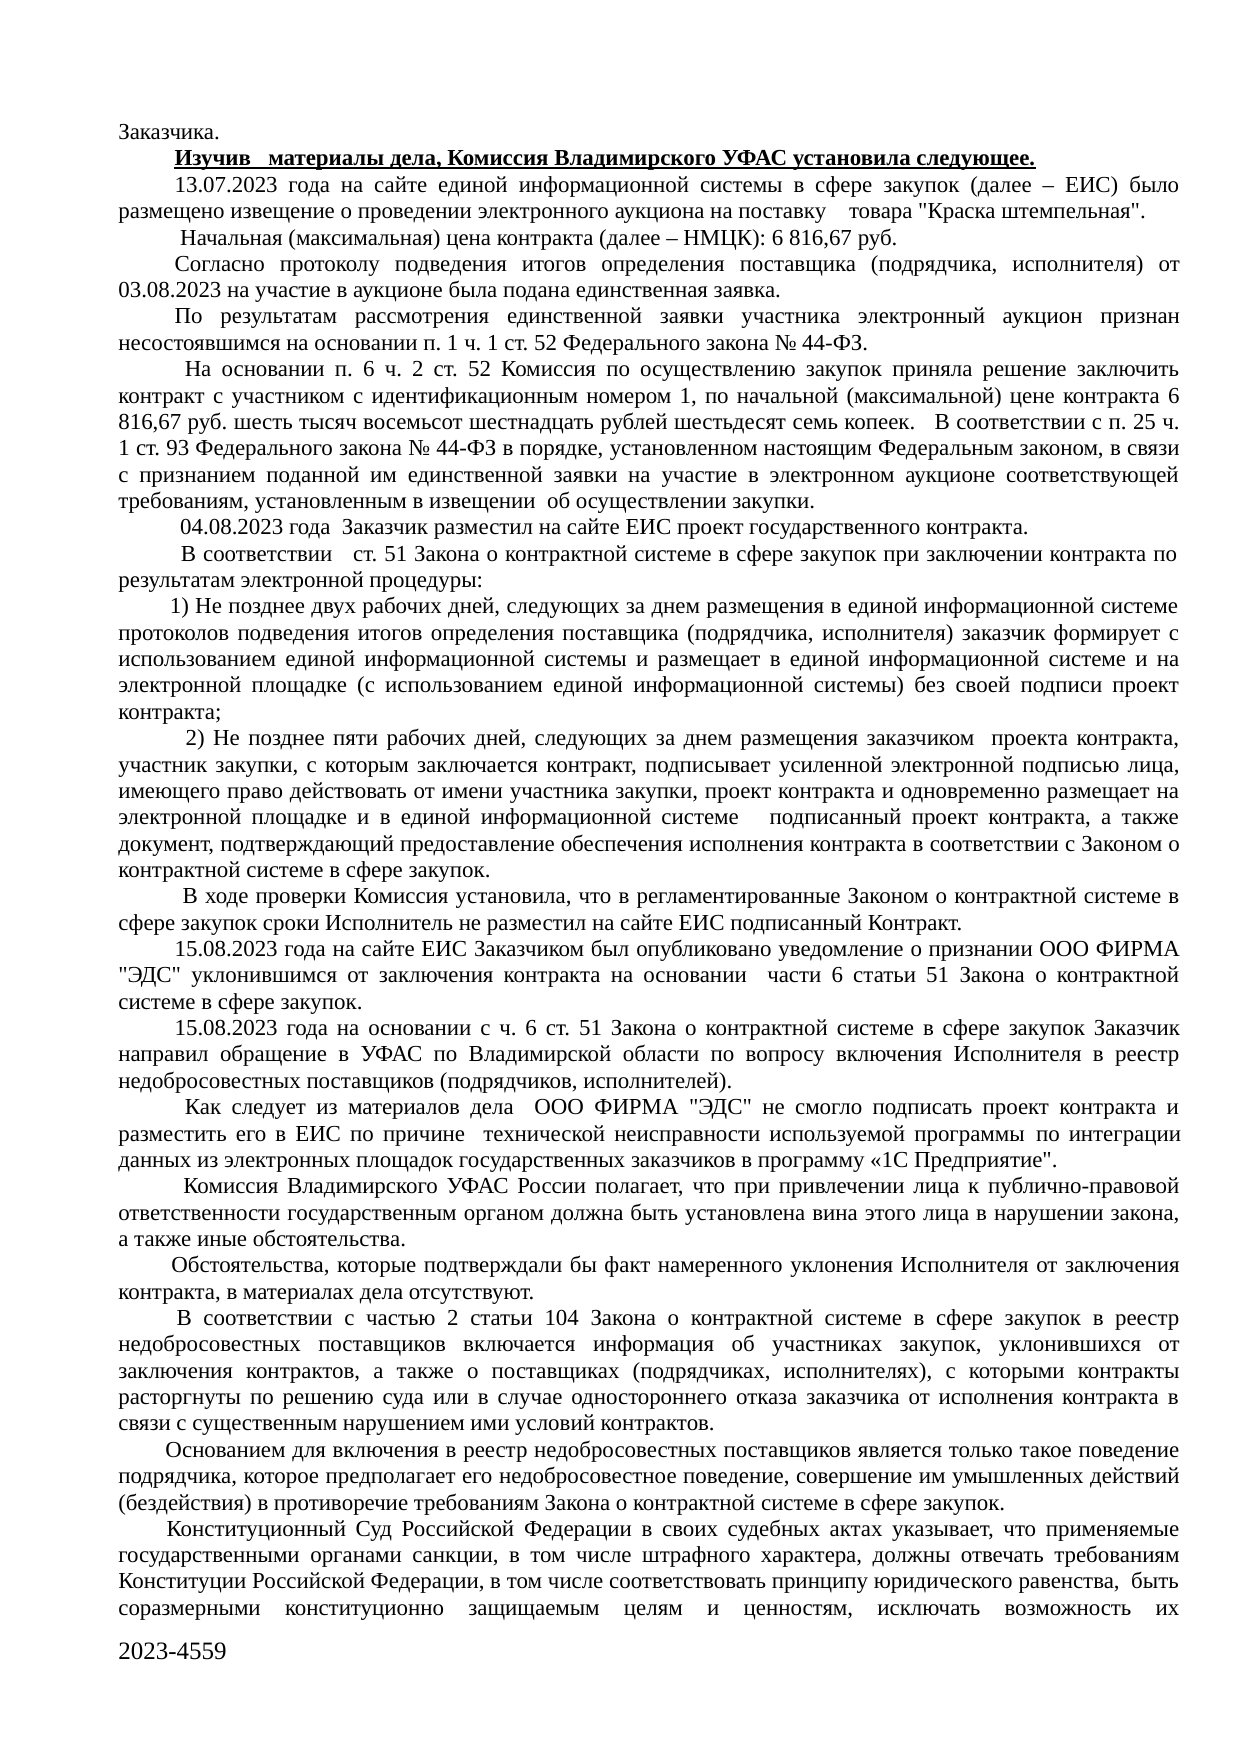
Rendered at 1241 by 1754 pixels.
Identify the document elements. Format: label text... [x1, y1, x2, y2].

text Основанием для включения в реестр недобросовестных поставщиков является только такое поведение подрядчика, которое предполагает его недобросовестное поведение, совершение им умышленных действий (бездействия) в противоречие требованиям Закона о контрактной системе в сфере закупок. [118, 1436, 1181, 1515]
text В соответствии ст. 51 Закона о контрактной системе в сфере закупок при заключении контракта по результатам электронной процедуры: [118, 540, 1181, 592]
text Комиссия Владимирского УФАС России полагает, что при привлечении лица к публично-правовой ответственности государственным органом должна быть установлена вина этого лица в нарушении закона, а также иные обстоятельства. [118, 1172, 1181, 1251]
text В ходе проверки Комиссия установила, что в регламентированные Законом о контрактной системе в сфере закупок сроки Исполнитель не разместил на сайте ЕИС подписанный Контракт. [118, 882, 1181, 935]
text Обстоятельства, которые подтверждали бы факт намеренного уклонения Исполнителя от заключения контракта, в материалах дела отсутствуют. [118, 1251, 1181, 1304]
text 04.08.2023 года Заказчик разместил на сайте ЕИС проект государственного контракта. [118, 513, 1181, 540]
text 15.08.2023 года на сайте ЕИС Заказчиком был опубликовано уведомление о признании ООО ФИРМА "ЭДС" уклонившимся от заключения контракта на основании части 6 статьи 51 Закона о контрактной системе в сфере закупок. [118, 935, 1181, 1014]
text Согласно протоколу подведения итогов определения поставщика (подрядчика, исполнителя) от 03.08.2023 на участие в аукционе была подана единственная заявка. [118, 250, 1181, 303]
text По результатам рассмотрения единственной заявки участника электронный аукцион признан несостоявшимся на основании п. 1 ч. 1 ст. 52 Федерального закона № 44-ФЗ. [118, 303, 1181, 355]
text Изучив материалы дела, Комиссия Владимирского УФАС установила следующее. [118, 144, 1181, 171]
text 15.08.2023 года на основании с ч. 6 ст. 51 Закона о контрактной системе в сфере закупок Заказчик направил обращение в УФАС по Владимирской области по вопросу включения Исполнителя в реестр недобросовестных поставщиков (подрядчиков, исполнителей). [118, 1014, 1181, 1093]
text 2) Не позднее пяти рабочих дней, следующих за днем размещения заказчиком проекта контракта, участник закупки, с которым заключается контракт, подписывает усиленной электронной подписью лица, имеющего право действовать от имени участника закупки, проект контракта и одновременно размещает на электронной площадке и в единой информационной системе подписанный проект контракта, а также документ, подтверждающий предоставление обеспечения исполнения контракта в соответствии с Законом о контрактной системе в сфере закупок. [118, 724, 1181, 882]
text 1) Не позднее двух рабочих дней, следующих за днем размещения в единой информационной системе протоколов подведения итогов определения поставщика (подрядчика, исполнителя) заказчик формирует с использованием единой информационной системы и размещает в единой информационной системе и на электронной площадке (с использованием единой информационной системы) без своей подписи проект контракта; [118, 592, 1181, 724]
text На основании п. 6 ч. 2 ст. 52 Комиссия по осуществлению закупок приняла решение заключить контракт с участником с идентификационным номером 1, по начальной (максимальной) цене контракта 6 816,67 руб. шесть тысяч восемьсот шестнадцать рублей шестьдесят семь копеек. В соответствии с п. 25 ч. 1 ст. 93 Федерального закона № 44-ФЗ в порядке, установленном настоящим Федеральным законом, в связи с признанием поданной им единственной заявки на участие в электронном аукционе соответствующей требованиям, установленным в извещении об осуществлении закупки. [118, 355, 1181, 513]
text Заказчика. [118, 118, 1181, 144]
text В соответствии с частью 2 статьи 104 Закона о контрактной системе в сфере закупок в реестр недобросовестных поставщиков включается информация об участниках закупок, уклонившихся от заключения контрактов, а также о поставщиках (подрядчиках, исполнителях), с которыми контракты расторгнуты по решению суда или в случае одностороннего отказа заказчика от исполнения контракта в связи с существенным нарушением ими условий контрактов. [118, 1304, 1181, 1436]
text Как следует из материалов дела ООО ФИРМА "ЭДС" не смогло подписать проект контракта и разместить его в ЕИС по причине технической неисправности используемой программы по интеграции данных из электронных площадок государственных заказчиков в программу «1С Предприятие". [118, 1093, 1181, 1172]
text Начальная (максимальная) цена контракта (далее – НМЦК): 6 816,67 руб. [118, 223, 1181, 250]
text 13.07.2023 года на сайте единой информационной системы в сфере закупок (далее – ЕИС) было размещено извещение о проведении электронного аукциона на поставку товара "Краска штемпельная". [118, 171, 1181, 223]
text Конституционный Суд Российской Федерации в своих судебных актах указывает, что применяемые государственными органами санкции, в том числе штрафного характера, должны отвечать требованиям Конституции Российской Федерации, в том числе соответствовать принципу юридического равенства, быть соразмерными конституционно защищаемым целям и ценностям, исключать возможность их [118, 1515, 1181, 1620]
